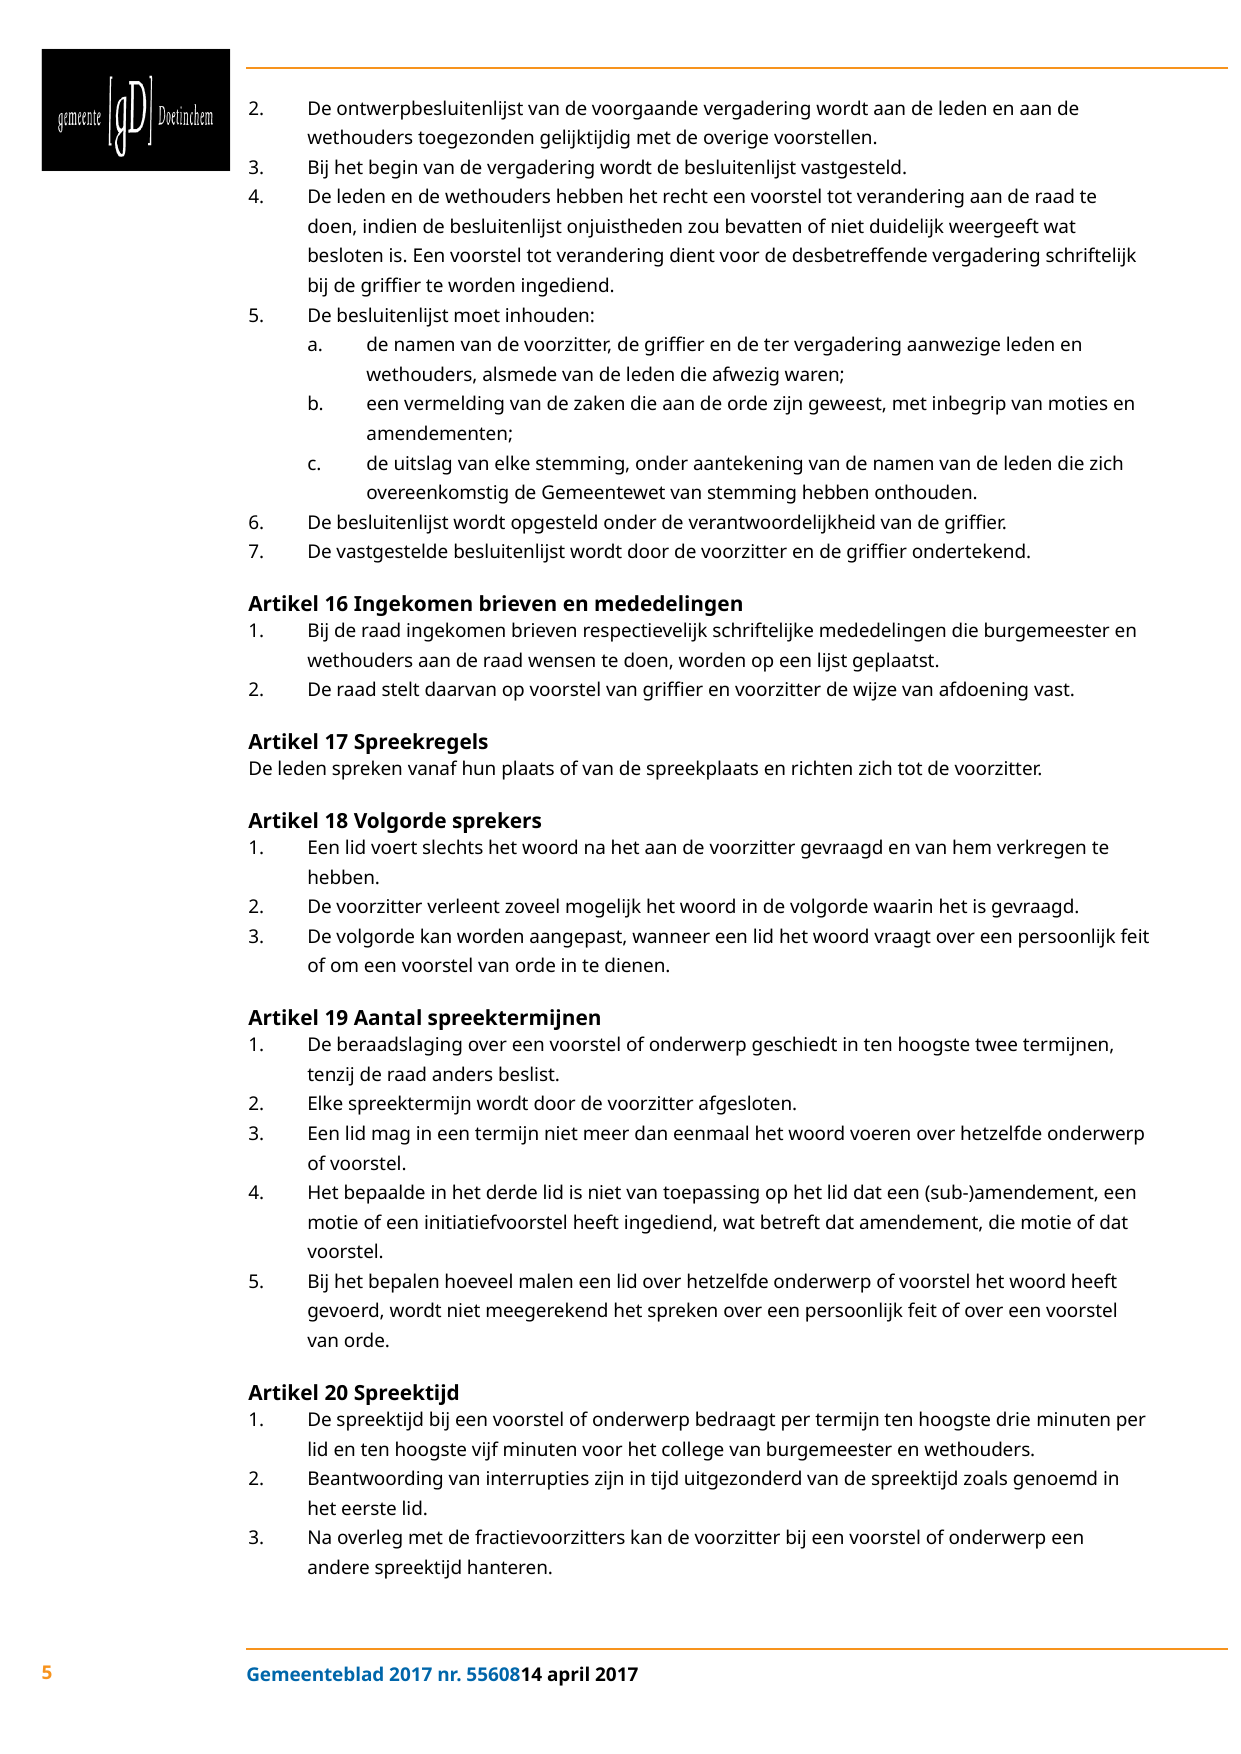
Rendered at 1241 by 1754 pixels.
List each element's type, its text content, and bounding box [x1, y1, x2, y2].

list de uitslag van elke stemming, onder aantekening van de namen van de leden die zich overeenkomstig de Gemeentewet van stemming hebben onthouden. [307, 450, 1152, 505]
text De leden spreken vanaf hun plaats of van de spreekplaats en richten zich tot de voorzitter. [248, 755, 1152, 781]
list Elke spreektermijn wordt door de voorzitter afgesloten. [248, 1091, 1152, 1116]
list Het bepaalde in het derde lid is niet van toepassing op het lid dat een (sub-)amendement, een motie of een initiatiefvoorstel heeft ingediend, wat betreft dat amendement, die motie of dat voorstel. [248, 1179, 1152, 1264]
text Artikel 17 Spreekregels [248, 727, 1152, 755]
list De voorzitter verleent zoveel mogelijk het woord in de volgorde waarin het is gevraagd. [248, 893, 1152, 919]
list De raad stelt daarvan op voorstel van griffier en voorzitter de wijze van afdoening vast. [248, 677, 1152, 702]
list De vastgestelde besluitenlijst wordt door de voorzitter en de griffier ondertekend. [248, 538, 1152, 564]
list De ontwerpbesluitenlijst van de voorgaande vergadering wordt aan de leden en aan de wethouders toegezonden gelijktijdig met de overige voorstellen. [248, 95, 1152, 150]
list De volgorde kan worden aangepast, wanneer een lid het woord vraagt over een persoonlijk feit of om een voorstel van orde in te dienen. [248, 923, 1152, 978]
list De besluitenlijst wordt opgesteld onder de verantwoordelijkheid van de griffier. [248, 509, 1152, 535]
list Een lid mag in een termijn niet meer dan eenmaal het woord voeren over hetzelfde onderwerp of voorstel. [248, 1120, 1152, 1176]
list De beraadslaging over een voorstel of onderwerp geschiedt in ten hoogste twee termijnen, tenzij de raad anders beslist. [248, 1031, 1152, 1087]
list een vermelding van de zaken die aan de orde zijn geweest, met inbegrip van moties en amendementen; [307, 391, 1152, 446]
text Artikel 20 Spreektijd [248, 1378, 1152, 1406]
list Na overleg met de fractievoorzitters kan de voorzitter bij een voorstel of onderwerp een andere spreektijd hanteren. [248, 1524, 1152, 1580]
list De besluitenlijst moet inhouden: [248, 302, 1152, 328]
list Bij het begin van de vergadering wordt de besluitenlijst vastgesteld. [248, 154, 1152, 180]
list De spreektijd bij een voorstel of onderwerp bedraagt per termijn ten hoogste drie minuten per lid en ten hoogste vijf minuten voor het college van burgemeester en wethouders. [248, 1406, 1152, 1461]
list Bij de raad ingekomen brieven respectievelijk schriftelijke mededelingen die burgemeester en wethouders aan de raad wensen te doen, worden op een lijst geplaatst. [248, 617, 1152, 673]
text Artikel 16 Ingekomen brieven en mededelingen [248, 589, 1152, 617]
list Een lid voert slechts het woord na het aan de voorzitter gevraagd en van hem verkregen te hebben. [248, 834, 1152, 889]
list Beantwoording van interrupties zijn in tijd uitgezonderd van de spreektijd zoals genoemd in het eerste lid. [248, 1465, 1152, 1521]
list De leden en de wethouders hebben het recht een voorstel tot verandering aan de raad te doen, indien de besluitenlijst onjuistheden zou bevatten of niet duidelijk weergeeft wat besloten is. Een voorstel tot verandering dient voor de desbetreffende vergadering schriftelijk bij de griffier te worden ingediend. [248, 183, 1152, 298]
list Bij het bepalen hoeveel malen een lid over hetzelfde onderwerp of voorstel het woord heeft gevoerd, wordt niet meegerekend het spreken over een persoonlijk feit of over een voorstel van orde. [248, 1268, 1152, 1353]
text Artikel 18 Volgorde sprekers [248, 806, 1152, 834]
picture [41, 47, 231, 172]
text Artikel 19 Aantal spreektermijnen [248, 1003, 1152, 1031]
list de namen van de voorzitter, de griffier en de ter vergadering aanwezige leden en wethouders, alsmede van de leden die afwezig waren; [307, 331, 1152, 387]
